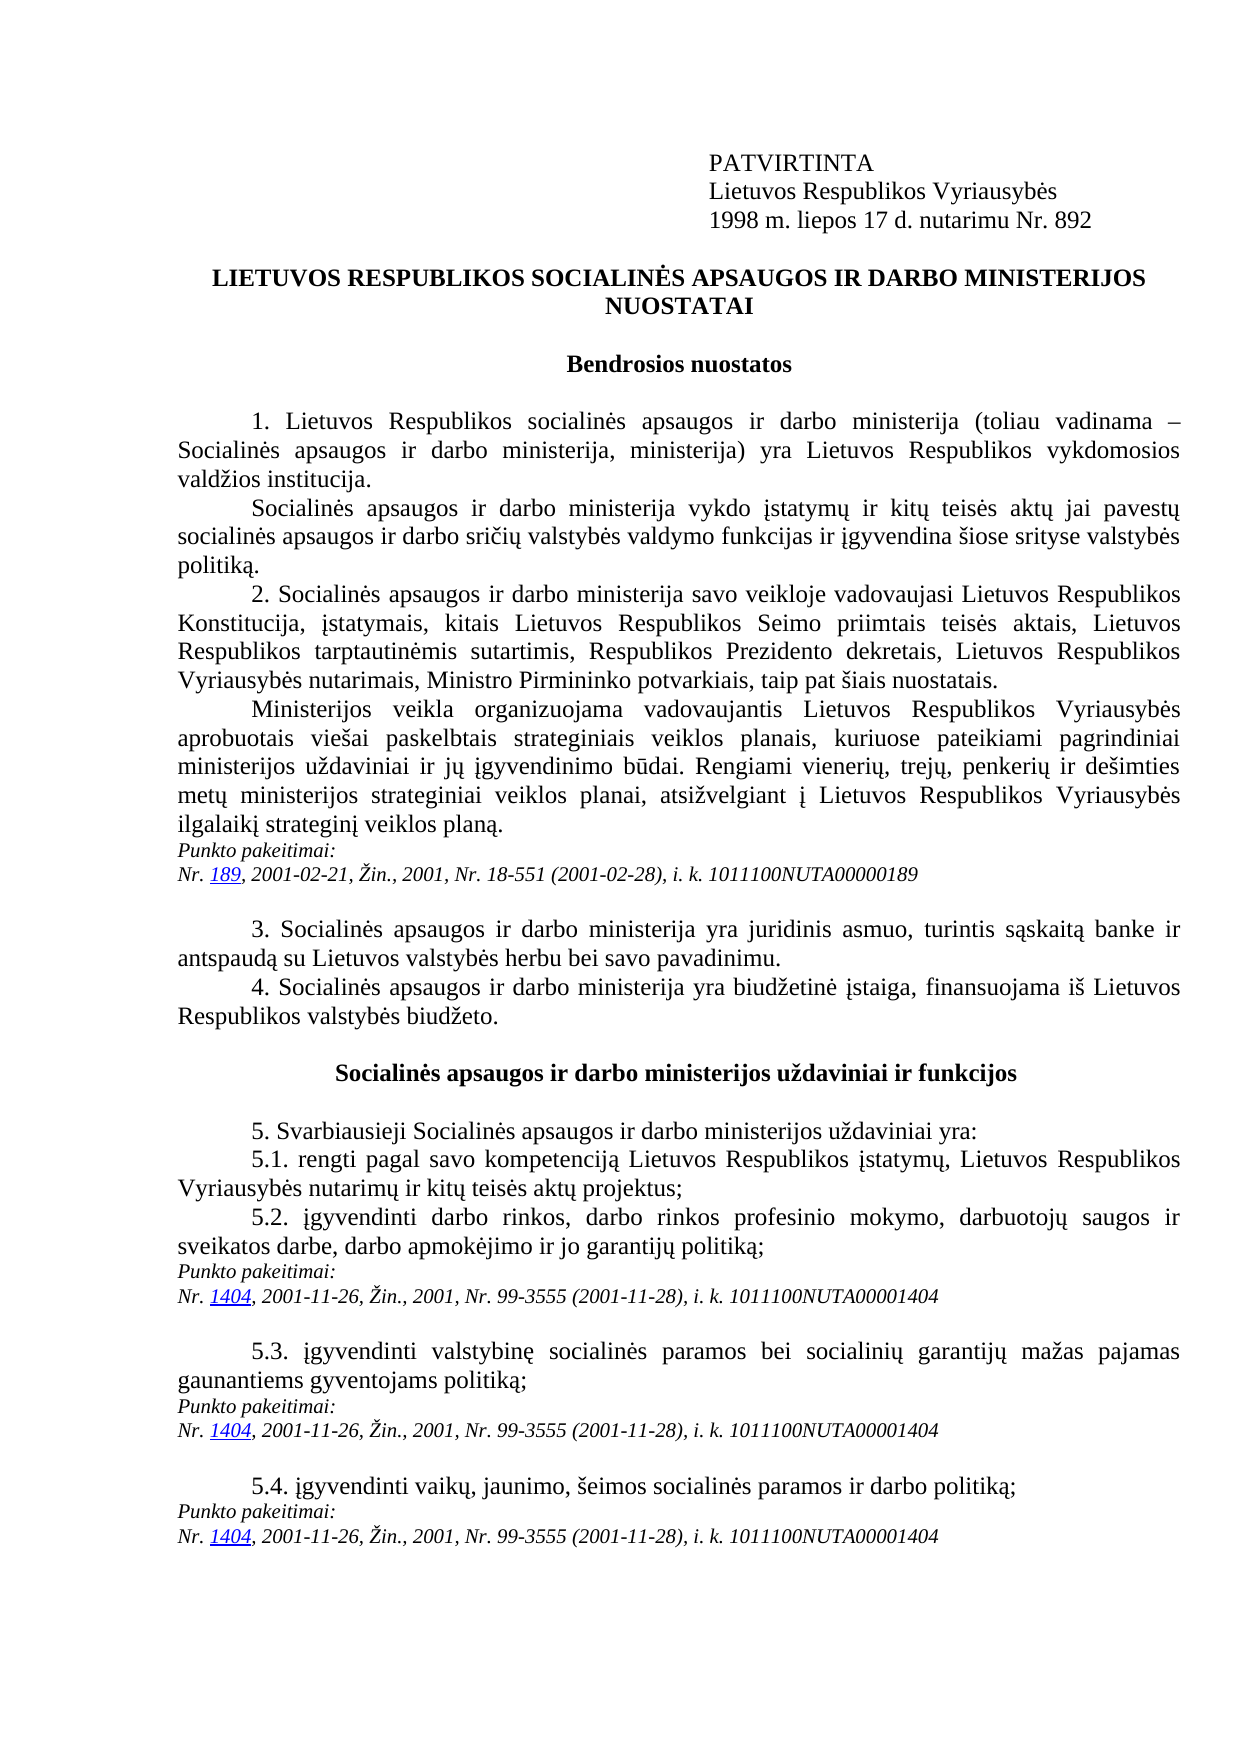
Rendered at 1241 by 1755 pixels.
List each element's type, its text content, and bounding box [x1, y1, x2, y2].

text Nr. 1404, 2001-11-26, Žin., 2001, Nr. 99-3555 (2001-11-28), i. k. 1011100NUTA00001404 [177, 1418, 1181, 1442]
text Nr. 1404, 2001-11-26, Žin., 2001, Nr. 99-3555 (2001-11-28), i. k. 1011100NUTA00001404 [177, 1523, 1181, 1548]
text 5.4. įgyvendinti vaikų, jaunimo, šeimos socialinės paramos ir darbo politiką; [177, 1471, 1181, 1499]
text Punkto pakeitimai: [177, 1499, 1181, 1523]
text Punkto pakeitimai: [177, 1394, 1181, 1418]
text 3. Socialinės apsaugos ir darbo ministerija yra juridinis asmuo, turintis sąskaitą banke ir antspaudą su Lietuvos valstybės herbu bei savo pavadinimu. [177, 914, 1181, 972]
text 5.3. įgyvendinti valstybinę socialinės paramos bei socialinių garantijų mažas pajamas gaunantiems gyventojams politiką; [177, 1336, 1181, 1394]
text Punkto pakeitimai: [177, 838, 1181, 862]
text Nr. 1404, 2001-11-26, Žin., 2001, Nr. 99-3555 (2001-11-28), i. k. 1011100NUTA00001404 [177, 1283, 1181, 1308]
text Nr. 189, 2001-02-21, Žin., 2001, Nr. 18-551 (2001-02-28), i. k. 1011100NUTA00000189 [177, 862, 1181, 886]
text Bendrosios nuostatos [177, 349, 1181, 378]
text 2. Socialinės apsaugos ir darbo ministerija savo veikloje vadovaujasi Lietuvos Respublikos Konstitucija, įstatymais, kitais Lietuvos Respublikos Seimo priimtais teisės aktais, Lietuvos Respublikos tarptautinėmis sutartimis, Respublikos Prezidento dekretais, Lietuvos Respublikos Vyriausybės nutarimais, Ministro Pirmininko potvarkiais, taip pat šiais nuostatais. [177, 579, 1181, 694]
text Socialinės apsaugos ir darbo ministerija vykdo įstatymų ir kitų teisės aktų jai pavestų socialinės apsaugos ir darbo sričių valstybės valdymo funkcijas ir įgyvendina šiose srityse valstybės politiką. [177, 493, 1181, 579]
text PATVIRTINTA [177, 148, 1181, 176]
text 4. Socialinės apsaugos ir darbo ministerija yra biudžetinė įstaiga, finansuojama iš Lietuvos Respublikos valstybės biudžeto. [177, 972, 1181, 1029]
text 5.2. įgyvendinti darbo rinkos, darbo rinkos profesinio mokymo, darbuotojų saugos ir sveikatos darbe, darbo apmokėjimo ir jo garantijų politiką; [177, 1202, 1181, 1259]
text 5. Svarbiausieji Socialinės apsaugos ir darbo ministerijos uždaviniai yra: [177, 1116, 1181, 1144]
text Lietuvos Respublikos Vyriausybės [177, 176, 1181, 205]
text LIETUVOS RESPUBLIKOS SOCIALINĖS APSAUGOS IR DARBO MINISTERIJOS NUOSTATAI [177, 263, 1181, 320]
text Ministerijos veikla organizuojama vadovaujantis Lietuvos Respublikos Vyriausybės aprobuotais viešai paskelbtais strateginiais veiklos planais, kuriuose pateikiami pagrindiniai ministerijos uždaviniai ir jų įgyvendinimo būdai. Rengiami vienerių, trejų, penkerių ir dešimties metų ministerijos strateginiai veiklos planai, atsižvelgiant į Lietuvos Respublikos Vyriausybės ilgalaikį strateginį veiklos planą. [177, 694, 1181, 838]
text 1998 m. liepos 17 d. nutarimu Nr. 892 [177, 205, 1181, 234]
text Punkto pakeitimai: [177, 1259, 1181, 1283]
text 1. Lietuvos Respublikos socialinės apsaugos ir darbo ministerija (toliau vadinama – Socialinės apsaugos ir darbo ministerija, ministerija) yra Lietuvos Respublikos vykdomosios valdžios institucija. [177, 406, 1181, 493]
text Socialinės apsaugos ir darbo ministerijos uždaviniai ir funkcijos [177, 1058, 1181, 1087]
text 5.1. rengti pagal savo kompetenciją Lietuvos Respublikos įstatymų, Lietuvos Respublikos Vyriausybės nutarimų ir kitų teisės aktų projektus; [177, 1144, 1181, 1202]
